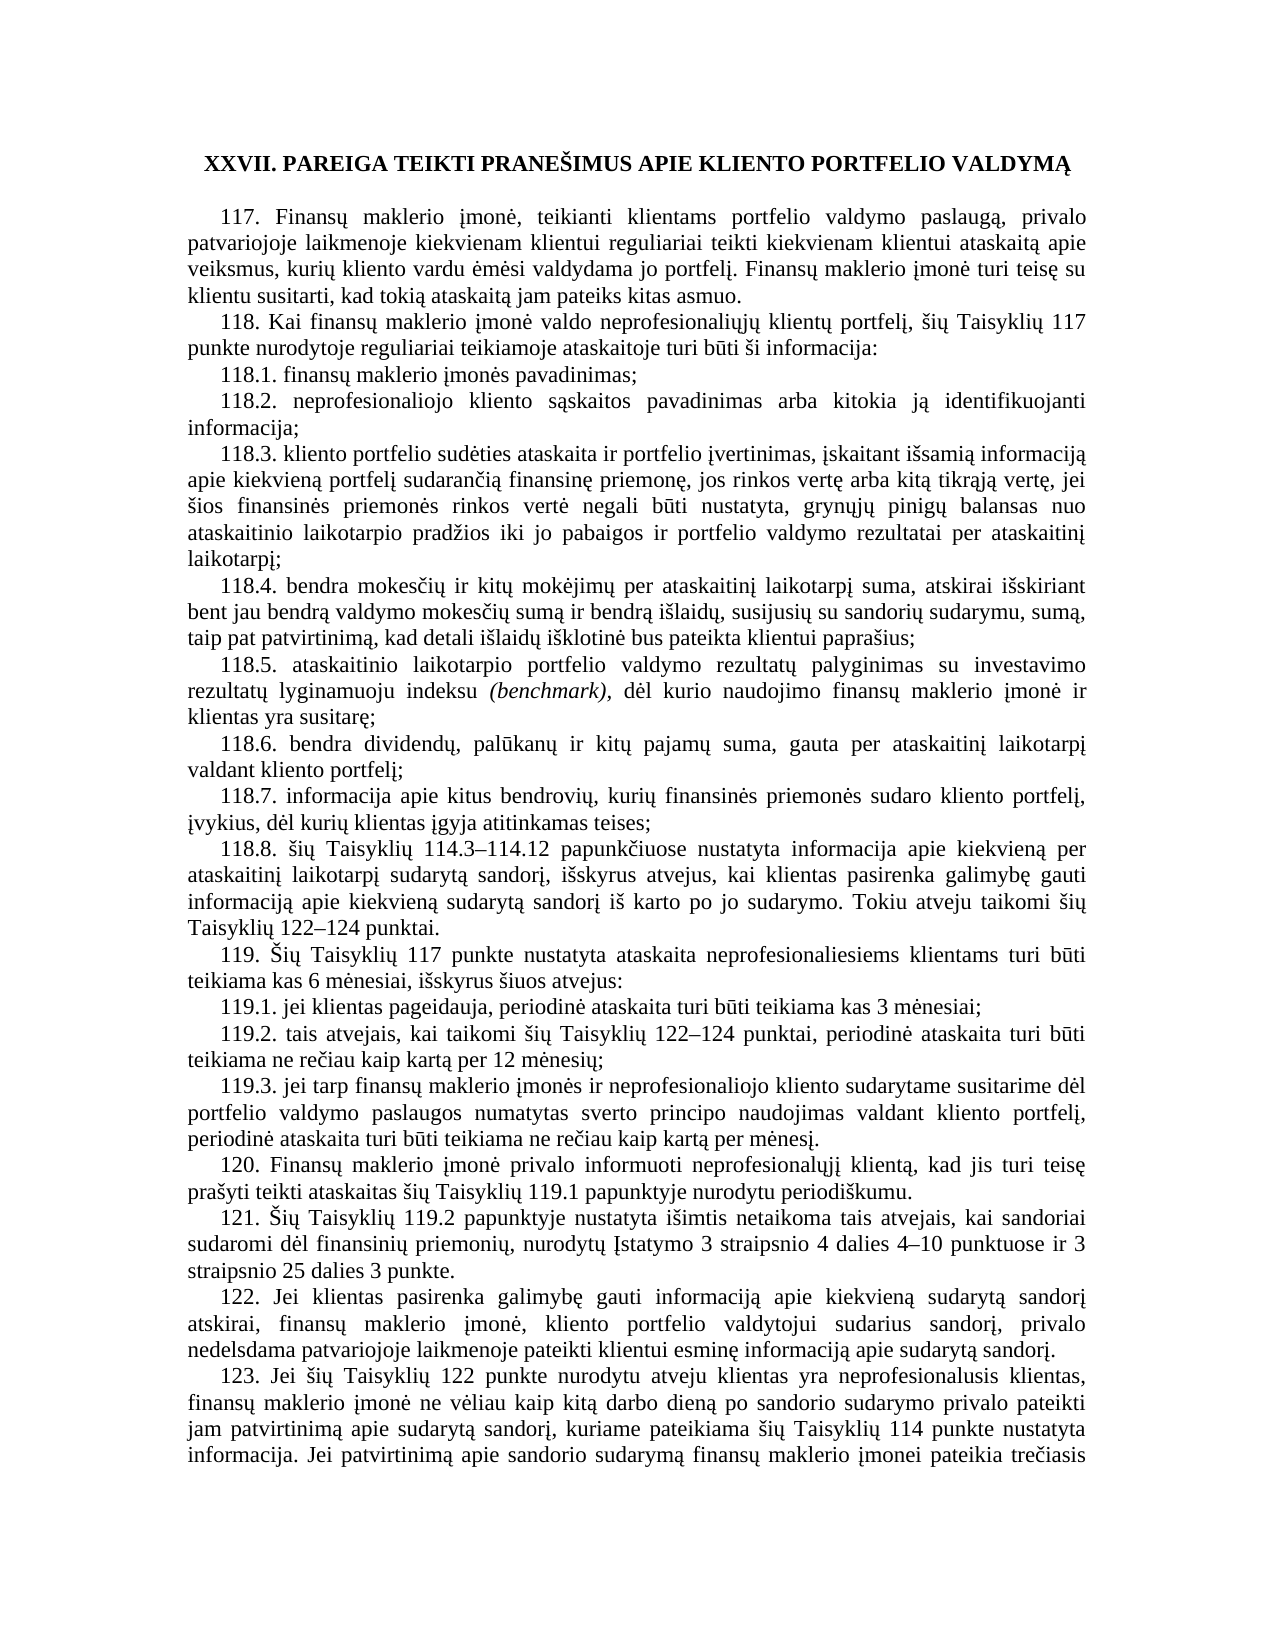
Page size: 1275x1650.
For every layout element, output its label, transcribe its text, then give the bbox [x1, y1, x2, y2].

text 117. Finansų maklerio įmonė, teikianti klientams portfelio valdymo paslaugą, privalo patvariojoje laikmenoje kiekvienam klientui reguliariai teikti kiekvienam klientui ataskaitą apie veiksmus, kurių kliento vardu ėmėsi valdydama jo portfelį. Finansų maklerio įmonė turi teisę su klientu susitarti, kad tokią ataskaitą jam pateiks kitas asmuo. [187, 203, 1087, 308]
text 119. Šių Taisyklių 117 punkte nustatyta ataskaita neprofesionaliesiems klientams turi būti teikiama kas 6 mėnesiai, išskyrus šiuos atvejus: [187, 941, 1087, 993]
text 118.2. neprofesionaliojo kliento sąskaitos pavadinimas arba kitokia ją identifikuojanti informacija; [187, 387, 1087, 440]
text 118.5. ataskaitinio laikotarpio portfelio valdymo rezultatų palyginimas su investavimo rezultatų lyginamuoju indeksu (benchmark), dėl kurio naudojimo finansų maklerio įmonė ir klientas yra susitarę; [187, 651, 1087, 730]
text 122. Jei klientas pasirenka galimybę gauti informaciją apie kiekvieną sudarytą sandorį atskirai, finansų maklerio įmonė, kliento portfelio valdytojui sudarius sandorį, privalo nedelsdama patvariojoje laikmenoje pateikti klientui esminę informaciją apie sudarytą sandorį. [187, 1283, 1087, 1362]
text 119.3. jei tarp finansų maklerio įmonės ir neprofesionaliojo kliento sudarytame susitarime dėl portfelio valdymo paslaugos numatytas sverto principo naudojimas valdant kliento portfelį, periodinė ataskaita turi būti teikiama ne rečiau kaip kartą per mėnesį. [187, 1072, 1087, 1151]
text 119.1. jei klientas pageidauja, periodinė ataskaita turi būti teikiama kas 3 mėnesiai; [187, 993, 1087, 1020]
text 118.3. kliento portfelio sudėties ataskaita ir portfelio įvertinimas, įskaitant išsamią informaciją apie kiekvieną portfelį sudarančią finansinę priemonę, jos rinkos vertę arba kitą tikrąją vertę, jei šios finansinės priemonės rinkos vertė negali būti nustatyta, grynųjų pinigų balansas nuo ataskaitinio laikotarpio pradžios iki jo pabaigos ir portfelio valdymo rezultatai per ataskaitinį laikotarpį; [187, 440, 1087, 572]
text XXVII. Pareiga teikti pranešimus apie kliento portfelio valdymą [187, 150, 1087, 176]
text 118.4. bendra mokesčių ir kitų mokėjimų per ataskaitinį laikotarpį suma, atskirai išskiriant bent jau bendrą valdymo mokesčių sumą ir bendrą išlaidų, susijusių su sandorių sudarymu, sumą, taip pat patvirtinimą, kad detali išlaidų išklotinė bus pateikta klientui paprašius; [187, 572, 1087, 651]
text 118.8. šių Taisyklių 114.3–114.12 papunkčiuose nustatyta informacija apie kiekvieną per ataskaitinį laikotarpį sudarytą sandorį, išskyrus atvejus, kai klientas pasirenka galimybę gauti informaciją apie kiekvieną sudarytą sandorį iš karto po jo sudarymo. Tokiu atveju taikomi šių Taisyklių 122–124 punktai. [187, 835, 1087, 941]
text 118.1. finansų maklerio įmonės pavadinimas; [187, 361, 1087, 387]
text 121. Šių Taisyklių 119.2 papunktyje nustatyta išimtis netaikoma tais atvejais, kai sandoriai sudaromi dėl finansinių priemonių, nurodytų Įstatymo 3 straipsnio 4 dalies 4–10 punktuose ir 3 straipsnio 25 dalies 3 punkte. [187, 1204, 1087, 1283]
text 118. Kai finansų maklerio įmonė valdo neprofesionaliųjų klientų portfelį, šių Taisyklių 117 punkte nurodytoje reguliariai teikiamoje ataskaitoje turi būti ši informacija: [187, 308, 1087, 361]
text 118.6. bendra dividendų, palūkanų ir kitų pajamų suma, gauta per ataskaitinį laikotarpį valdant kliento portfelį; [187, 730, 1087, 782]
text 119.2. tais atvejais, kai taikomi šių Taisyklių 122–124 punktai, periodinė ataskaita turi būti teikiama ne rečiau kaip kartą per 12 mėnesių; [187, 1020, 1087, 1072]
text 123. Jei šių Taisyklių 122 punkte nurodytu atveju klientas yra neprofesionalusis klientas, finansų maklerio įmonė ne vėliau kaip kitą darbo dieną po sandorio sudarymo privalo pateikti jam patvirtinimą apie sudarytą sandorį, kuriame pateikiama šių Taisyklių 114 punkte nustatyta informacija. Jei patvirtinimą apie sandorio sudarymą finansų maklerio įmonei pateikia trečiasis [187, 1362, 1087, 1468]
text 118.7. informacija apie kitus bendrovių, kurių finansinės priemonės sudaro kliento portfelį, įvykius, dėl kurių klientas įgyja atitinkamas teises; [187, 782, 1087, 835]
text 120. Finansų maklerio įmonė privalo informuoti neprofesionalųjį klientą, kad jis turi teisę prašyti teikti ataskaitas šių Taisyklių 119.1 papunktyje nurodytu periodiškumu. [187, 1151, 1087, 1204]
